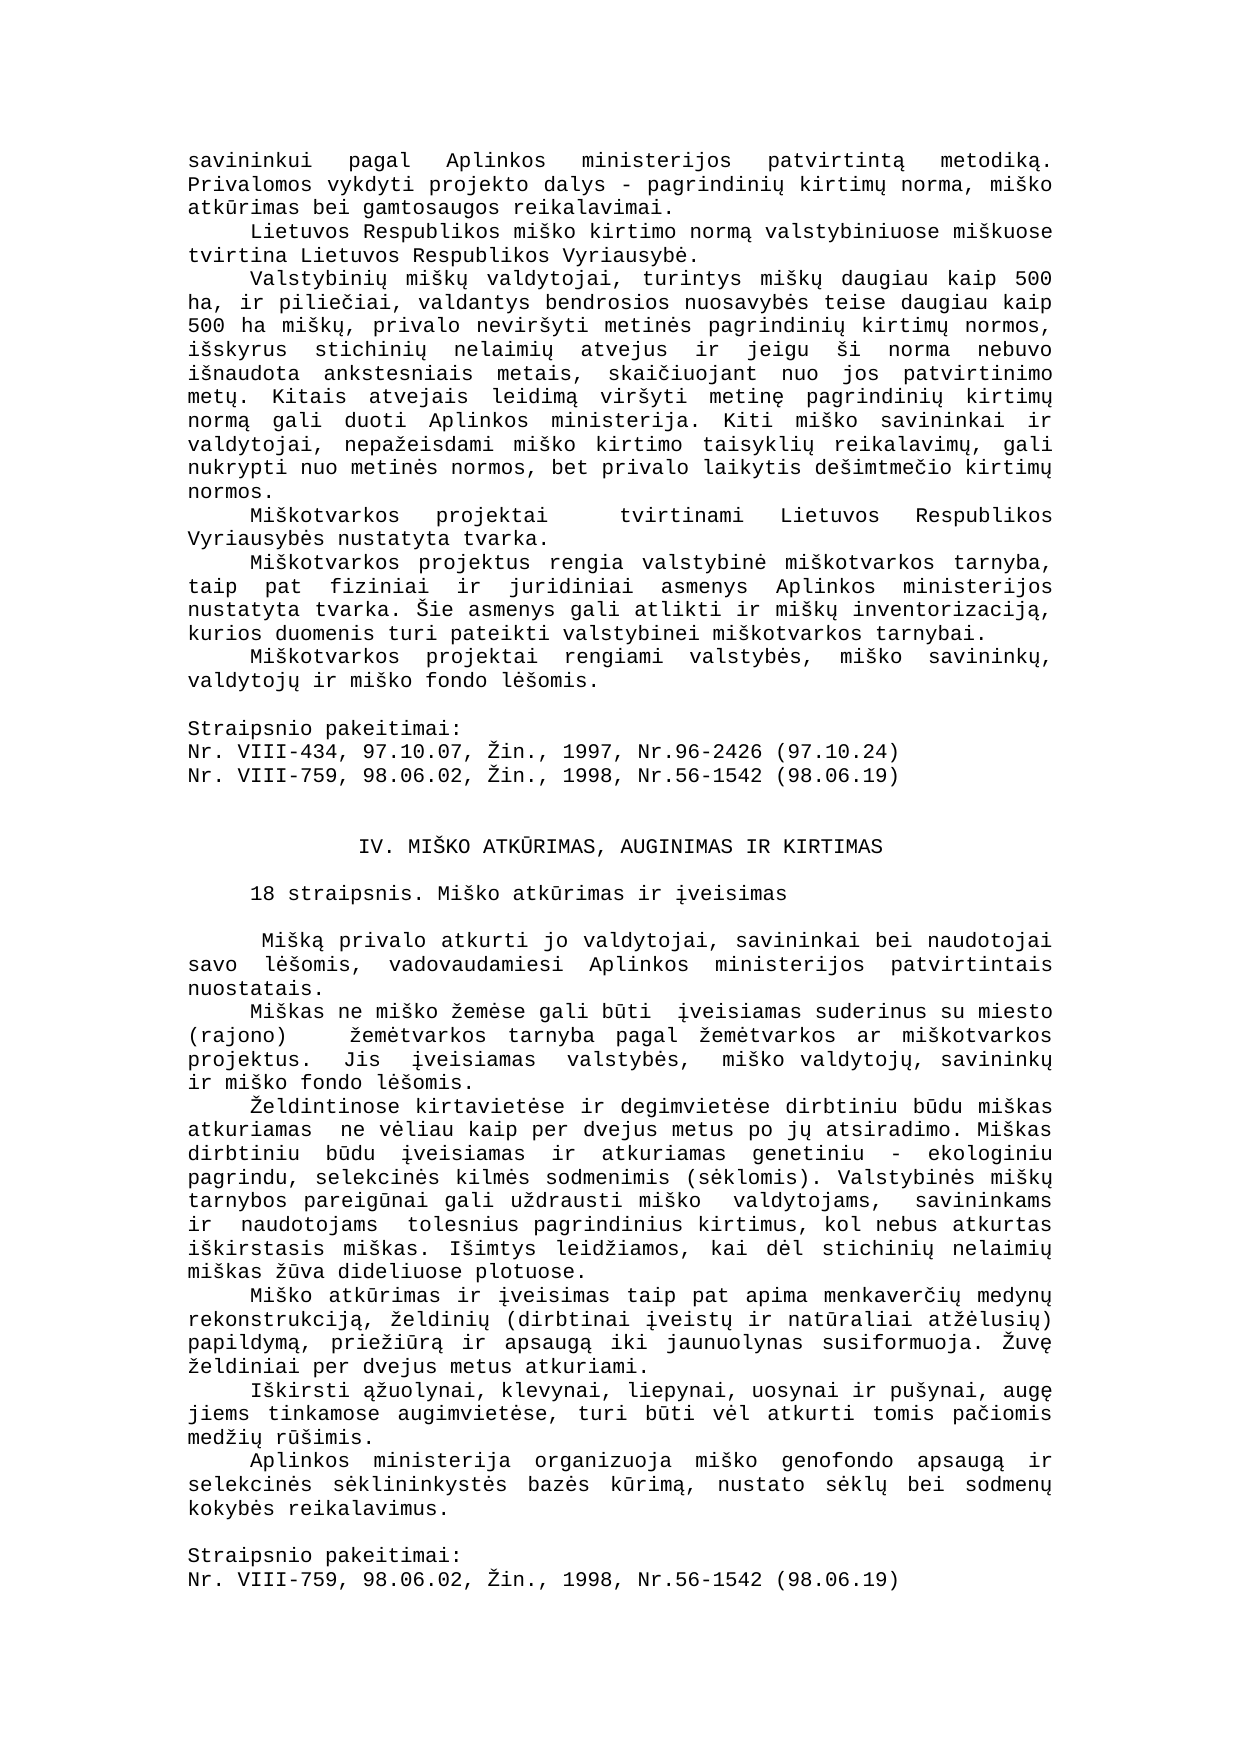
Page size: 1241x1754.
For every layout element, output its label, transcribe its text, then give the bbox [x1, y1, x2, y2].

text Straipsnio pakeitimai: [187, 1545, 1053, 1569]
text Mišką privalo atkurti jo valdytojai, savininkai bei naudotojai savo lėšomis, vadovaudamiesi Aplinkos ministerijos patvirtintais nuostatais. [187, 930, 1053, 1001]
text Želdintinose kirtavietėse ir degimvietėse dirbtiniu būdu miškas atkuriamas ne vėliau kaip per dvejus metus po jų atsiradimo. Miškas dirbtiniu būdu įveisiamas ir atkuriamas genetiniu - ekologiniu pagrindu, selekcinės kilmės sodmenimis (sėklomis). Valstybinės miškų tarnybos pareigūnai gali uždrausti miško valdytojams, savininkams ir naudotojams tolesnius pagrindinius kirtimus, kol nebus atkurtas iškirstasis miškas. Išimtys leidžiamos, kai dėl stichinių nelaimių miškas žūva dideliuose plotuose. [187, 1096, 1053, 1285]
text IV. MIŠKO ATKŪRIMAS, AUGINIMAS IR KIRTIMAS [187, 836, 1053, 859]
text 18 straipsnis. Miško atkūrimas ir įveisimas [187, 883, 1053, 907]
text Nr. VIII-759, 98.06.02, Žin., 1998, Nr.56-1542 (98.06.19) [187, 765, 1053, 788]
text Miškotvarkos projektai rengiami valstybės, miško savininkų, valdytojų ir miško fondo lėšomis. [187, 647, 1053, 694]
text Nr. VIII-759, 98.06.02, Žin., 1998, Nr.56-1542 (98.06.19) [187, 1569, 1053, 1592]
text Iškirsti ąžuolynai, klevynai, liepynai, uosynai ir pušynai, augę jiems tinkamose augimvietėse, turi būti vėl atkurti tomis pačiomis medžių rūšimis. [187, 1379, 1053, 1451]
text Miškotvarkos projektus rengia valstybinė miškotvarkos tarnyba, taip pat fiziniai ir juridiniai asmenys Aplinkos ministerijos nustatyta tvarka. Šie asmenys gali atlikti ir miškų inventorizaciją, kurios duomenis turi pateikti valstybinei miškotvarkos tarnybai. [187, 552, 1053, 647]
text Miško atkūrimas ir įveisimas taip pat apima menkaverčių medynų rekonstrukciją, želdinių (dirbtinai įveistų ir natūraliai atžėlusių) papildymą, priežiūrą ir apsaugą iki jaunuolynas susiformuoja. Žuvę želdiniai per dvejus metus atkuriami. [187, 1285, 1053, 1379]
text Nr. VIII-434, 97.10.07, Žin., 1997, Nr.96-2426 (97.10.24) [187, 741, 1053, 765]
text Miškas ne miško žemėse gali būti įveisiamas suderinus su miesto (rajono) žemėtvarkos tarnyba pagal žemėtvarkos ar miškotvarkos projektus. Jis įveisiamas valstybės, miško valdytojų, savininkų ir miško fondo lėšomis. [187, 1001, 1053, 1096]
text Miškotvarkos projektai tvirtinami Lietuvos Respublikos Vyriausybės nustatyta tvarka. [187, 505, 1053, 552]
text Valstybinių miškų valdytojai, turintys miškų daugiau kaip 500 ha, ir piliečiai, valdantys bendrosios nuosavybės teise daugiau kaip 500 ha miškų, privalo neviršyti metinės pagrindinių kirtimų normos, išskyrus stichinių nelaimių atvejus ir jeigu ši norma nebuvo išnaudota ankstesniais metais, skaičiuojant nuo jos patvirtinimo metų. Kitais atvejais leidimą viršyti metinę pagrindinių kirtimų normą gali duoti Aplinkos ministerija. Kiti miško savininkai ir valdytojai, nepažeisdami miško kirtimo taisyklių reikalavimų, gali nukrypti nuo metinės normos, bet privalo laikytis dešimtmečio kirtimų normos. [187, 268, 1053, 505]
text Lietuvos Respublikos miško kirtimo normą valstybiniuose miškuose tvirtina Lietuvos Respublikos Vyriausybė. [187, 221, 1053, 268]
text savininkui pagal Aplinkos ministerijos patvirtintą metodiką. Privalomos vykdyti projekto dalys - pagrindinių kirtimų norma, miško atkūrimas bei gamtosaugos reikalavimai. [187, 150, 1053, 221]
text Aplinkos ministerija organizuoja miško genofondo apsaugą ir selekcinės sėklininkystės bazės kūrimą, nustato sėklų bei sodmenų kokybės reikalavimus. [187, 1451, 1053, 1521]
text Straipsnio pakeitimai: [187, 717, 1053, 741]
